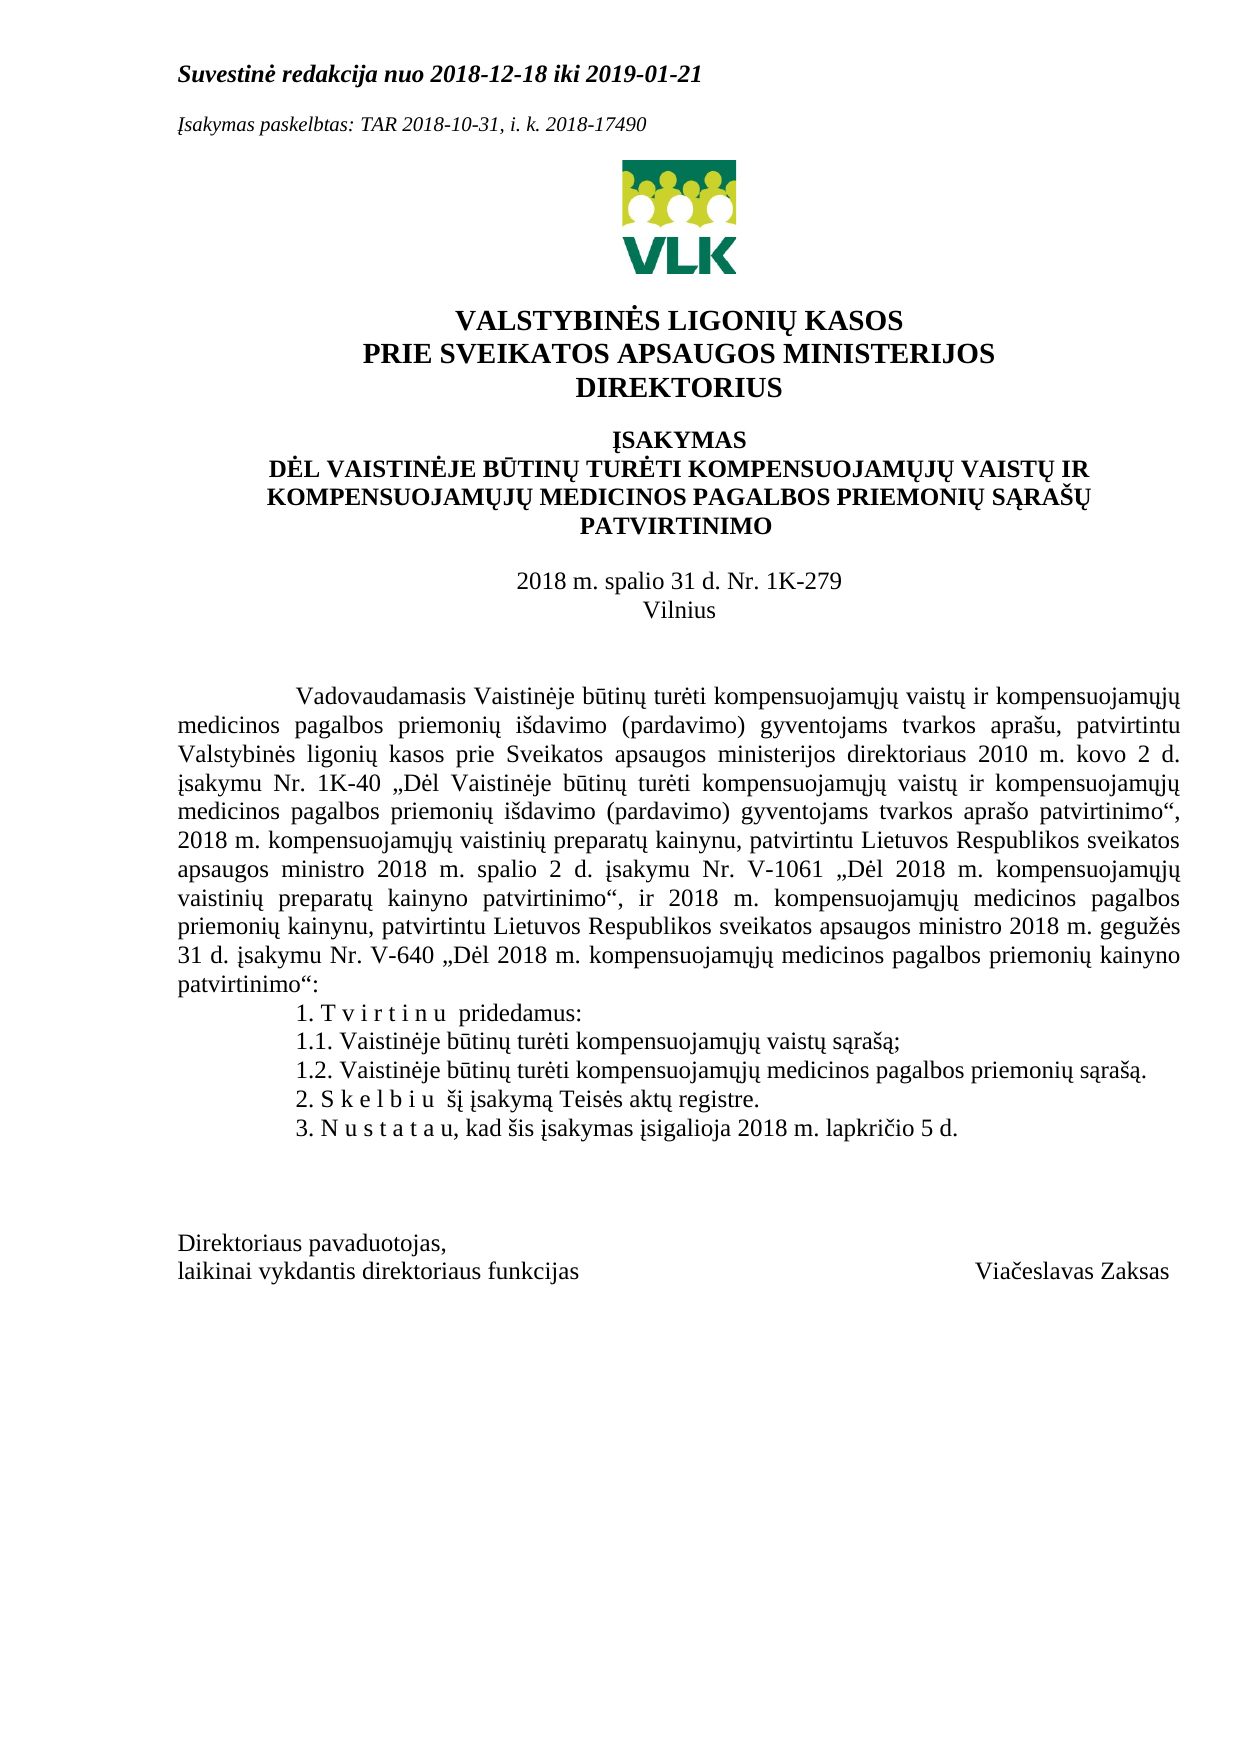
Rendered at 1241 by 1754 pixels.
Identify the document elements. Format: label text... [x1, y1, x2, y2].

text DĖL VAISTINĖJE BŪTINŲ TURĖTI KOMPENSUOJAMŲJŲ VAISTŲ IR KOMPENSUOJAMŲJŲ MEDICINOS PAGALBOS PRIEMONIŲ SĄRAŠŲ PATVIRTINIMO [177, 454, 1181, 540]
text PRIE SVEIKATOS APSAUGOS MINISTERIJOS [177, 336, 1181, 370]
text 2018 m. spalio 31 d. Nr. 1K-279 [177, 566, 1181, 595]
text Suvestinė redakcija nuo 2018-12-18 iki 2019-01-21 [177, 59, 1181, 88]
text 3. N u s t a t a u, kad šis įsakymas įsigalioja 2018 m. lapkričio 5 d. [177, 1113, 1181, 1141]
text Įsakymas paskelbtas: TAR 2018-10-31, i. k. 2018-17490 [177, 112, 1181, 136]
text ĮSAKYMAS [177, 425, 1181, 454]
text Direktoriaus pavaduotojas, [177, 1228, 1181, 1256]
text Vadovaudamasis Vaistinėje būtinų turėti kompensuojamųjų vaistų ir kompensuojamųjų medicinos pagalbos priemonių išdavimo (pardavimo) gyventojams tvarkos aprašu, patvirtintu Valstybinės ligonių kasos prie Sveikatos apsaugos ministerijos direktoriaus 2010 m. kovo 2 d. įsakymu Nr. 1K-40 „Dėl Vaistinėje būtinų turėti kompensuojamųjų vaistų ir kompensuojamųjų medicinos pagalbos priemonių išdavimo (pardavimo) gyventojams tvarkos aprašo patvirtinimo“, 2018 m. kompensuojamųjų vaistinių preparatų kainynu, patvirtintu Lietuvos Respublikos sveikatos apsaugos ministro 2018 m. spalio 2 d. įsakymu Nr. V-1061 „Dėl 2018 m. kompensuojamųjų vaistinių preparatų kainyno patvirtinimo“, ir 2018 m. kompensuojamųjų medicinos pagalbos priemonių kainynu, patvirtintu Lietuvos Respublikos sveikatos apsaugos ministro 2018 m. gegužės 31 d. įsakymu Nr. V-640 „Dėl 2018 m. kompensuojamųjų medicinos pagalbos priemonių kainyno patvirtinimo“: [177, 681, 1181, 998]
text 1.2. Vaistinėje būtinų turėti kompensuojamųjų medicinos pagalbos priemonių sąrašą. [177, 1055, 1181, 1084]
text Vilnius [177, 595, 1181, 624]
text 2. S k e l b i u šį įsakymą Teisės aktų registre. [177, 1084, 1181, 1113]
text 1. T v i r t i n u pridedamus: [177, 998, 1181, 1026]
text laikinai vykdantis direktoriaus funkcijas Viačeslavas Zaksas [177, 1256, 1181, 1285]
text VALSTYBINĖS LIGONIŲ KASOS [177, 303, 1181, 336]
text DIREKTORIUS [177, 370, 1181, 403]
text 1.1. Vaistinėje būtinų turėti kompensuojamųjų vaistų sąrašą; [177, 1026, 1181, 1055]
